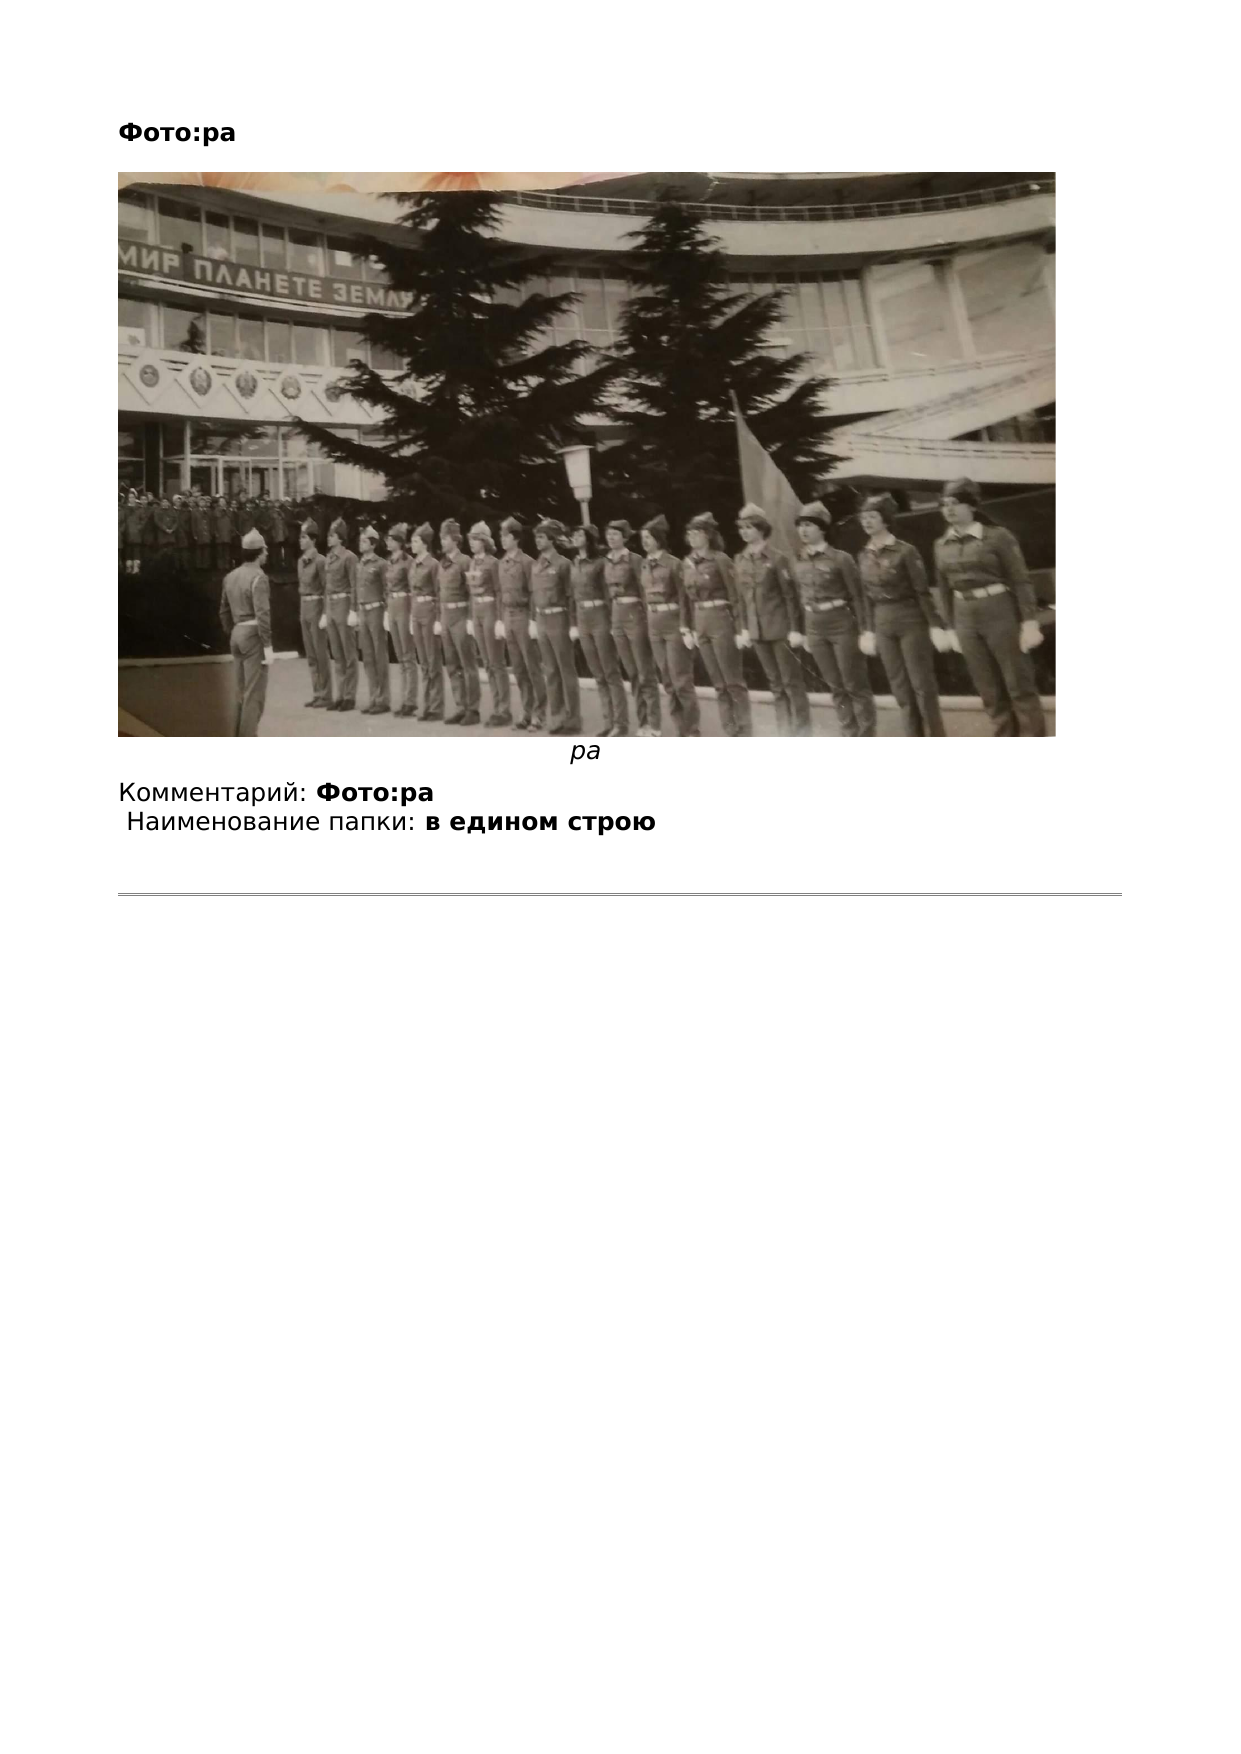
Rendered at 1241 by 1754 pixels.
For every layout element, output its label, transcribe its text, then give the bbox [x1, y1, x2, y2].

subtitle Фото:ра [118, 118, 1122, 147]
picture [118, 172, 1056, 737]
text ра [118, 737, 1056, 766]
text Комментарий: Фото:ра Наименование папки: в едином строю [118, 778, 1122, 866]
